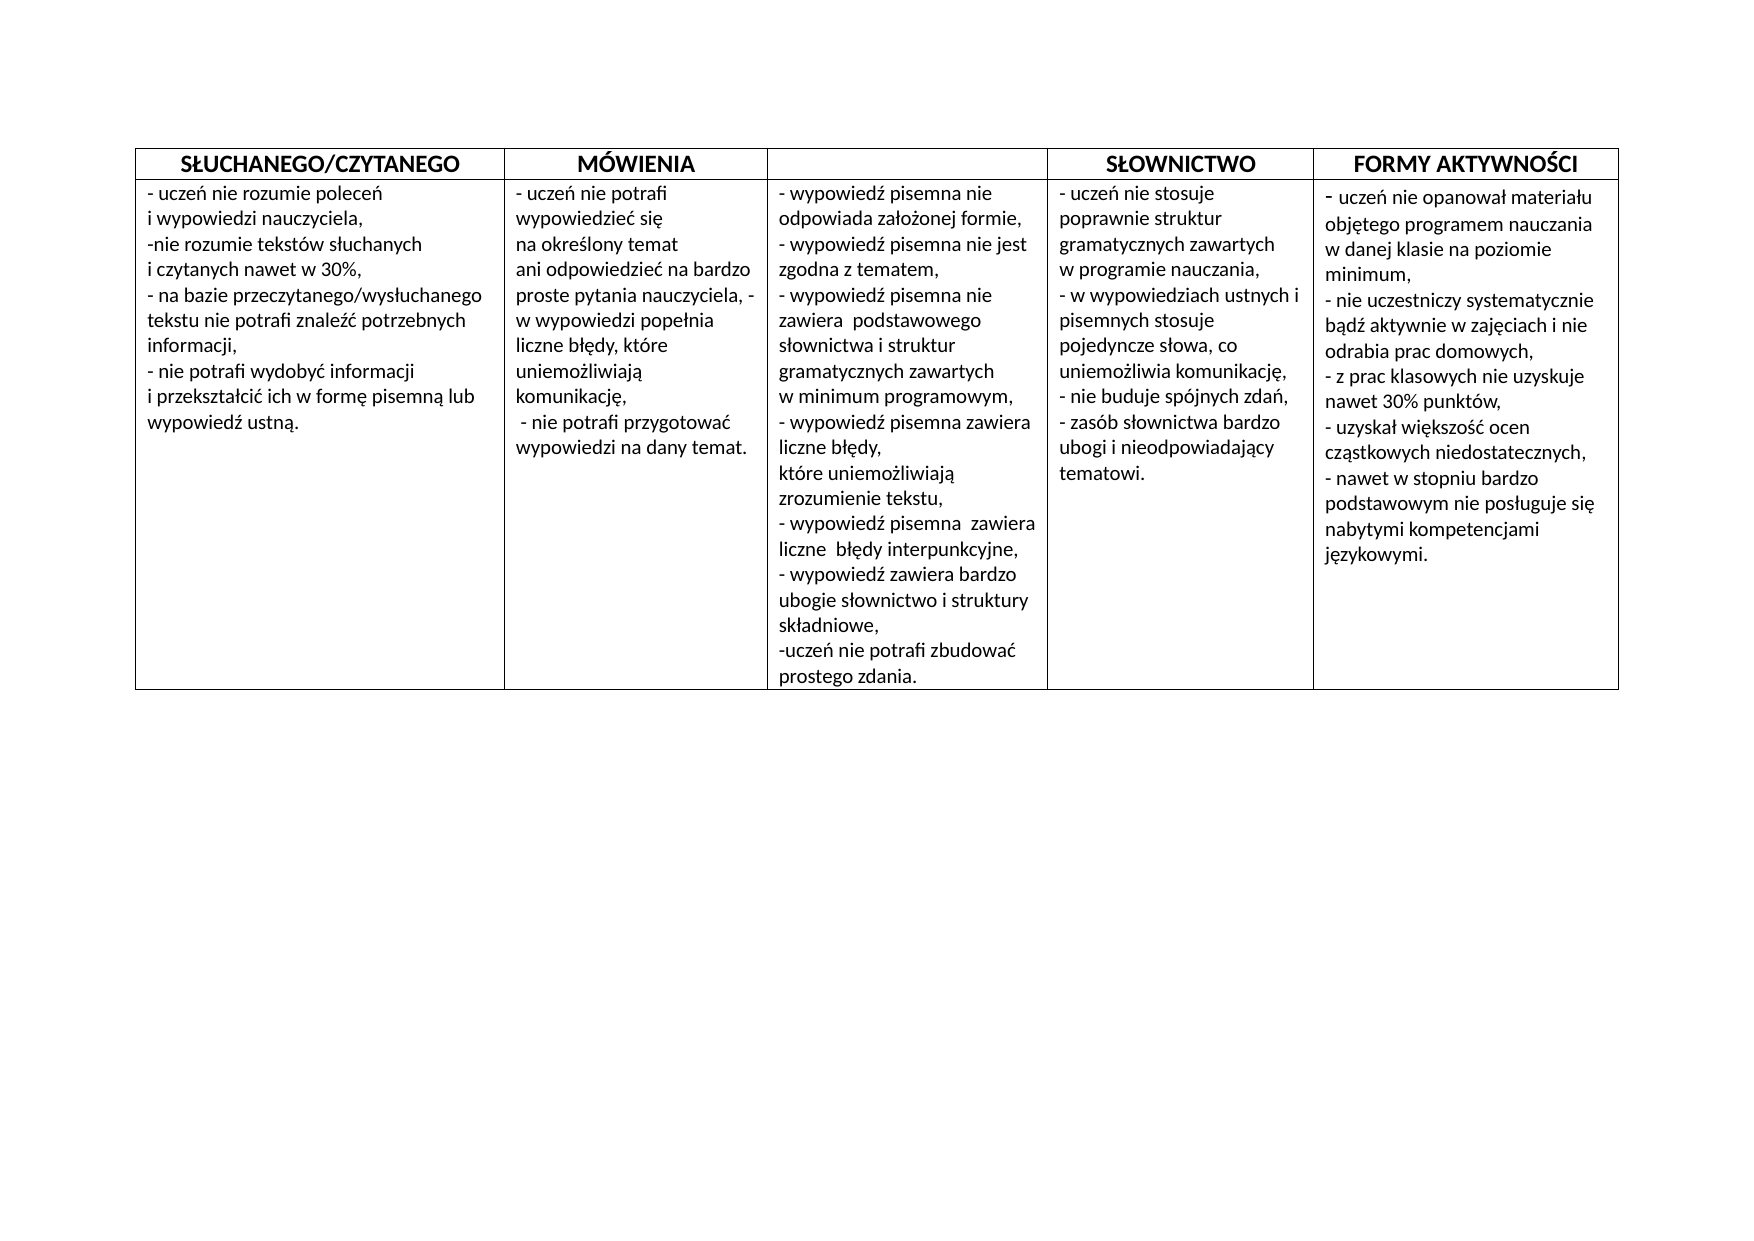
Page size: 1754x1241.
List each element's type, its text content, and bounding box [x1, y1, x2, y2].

table_cell - uczeń nie stosuje poprawnie struktur gramatycznych zawartych w programie nauczania, - w wypowiedziach ustnych i pisemnych stosuje pojedyncze słowa, co uniemożliwia komunikację, - nie buduje spójnych zdań, - zasób słownictwa bardzo ubogi i nieodpowiadający tematowi. [1048, 180, 1313, 688]
table_cell - uczeń nie rozumie poleceń i wypowiedzi nauczyciela, -nie rozumie tekstów słuchanych i czytanych nawet w 30%, - na bazie przeczytanego/wysłuchanego tekstu nie potrafi znaleźć potrzebnych informacji, - nie potrafi wydobyć informacji i przekształcić ich w formę pisemną lub wypowiedź ustną. [136, 180, 504, 688]
table_cell [768, 149, 1047, 179]
table_cell MÓWIENIA [505, 149, 767, 179]
table_cell - wypowiedź pisemna nie odpowiada założonej formie, - wypowiedź pisemna nie jest zgodna z tematem, - wypowiedź pisemna nie zawiera podstawowego słownictwa i struktur gramatycznych zawartych w minimum programowym, - wypowiedź pisemna zawiera liczne błędy, które uniemożliwiają zrozumienie tekstu, - wypowiedź pisemna zawiera liczne błędy interpunkcyjne, - wypowiedź zawiera bardzo ubogie słownictwo i struktury składniowe, -uczeń nie potrafi zbudować prostego zdania. [768, 180, 1047, 688]
table_cell SŁUCHANEGO/CZYTANEGO [136, 149, 504, 179]
table_cell SŁOWNICTWO [1048, 149, 1313, 179]
table_cell FORMY AKTYWNOŚCI [1314, 149, 1618, 179]
table_cell - uczeń nie opanował materiału objętego programem nauczania w danej klasie na poziomie minimum, - nie uczestniczy systematycznie bądź aktywnie w zajęciach i nie odrabia prac domowych, - z prac klasowych nie uzyskuje nawet 30% punktów, - uzyskał większość ocen cząstkowych niedostatecznych, - nawet w stopniu bardzo podstawowym nie posługuje się nabytymi kompetencjami językowymi. [1314, 180, 1618, 688]
table_cell - uczeń nie potrafi wypowiedzieć się na określony temat ani odpowiedzieć na bardzo proste pytania nauczyciela, - w wypowiedzi popełnia liczne błędy, które uniemożliwiają komunikację, - nie potrafi przygotować wypowiedzi na dany temat. [505, 180, 767, 688]
